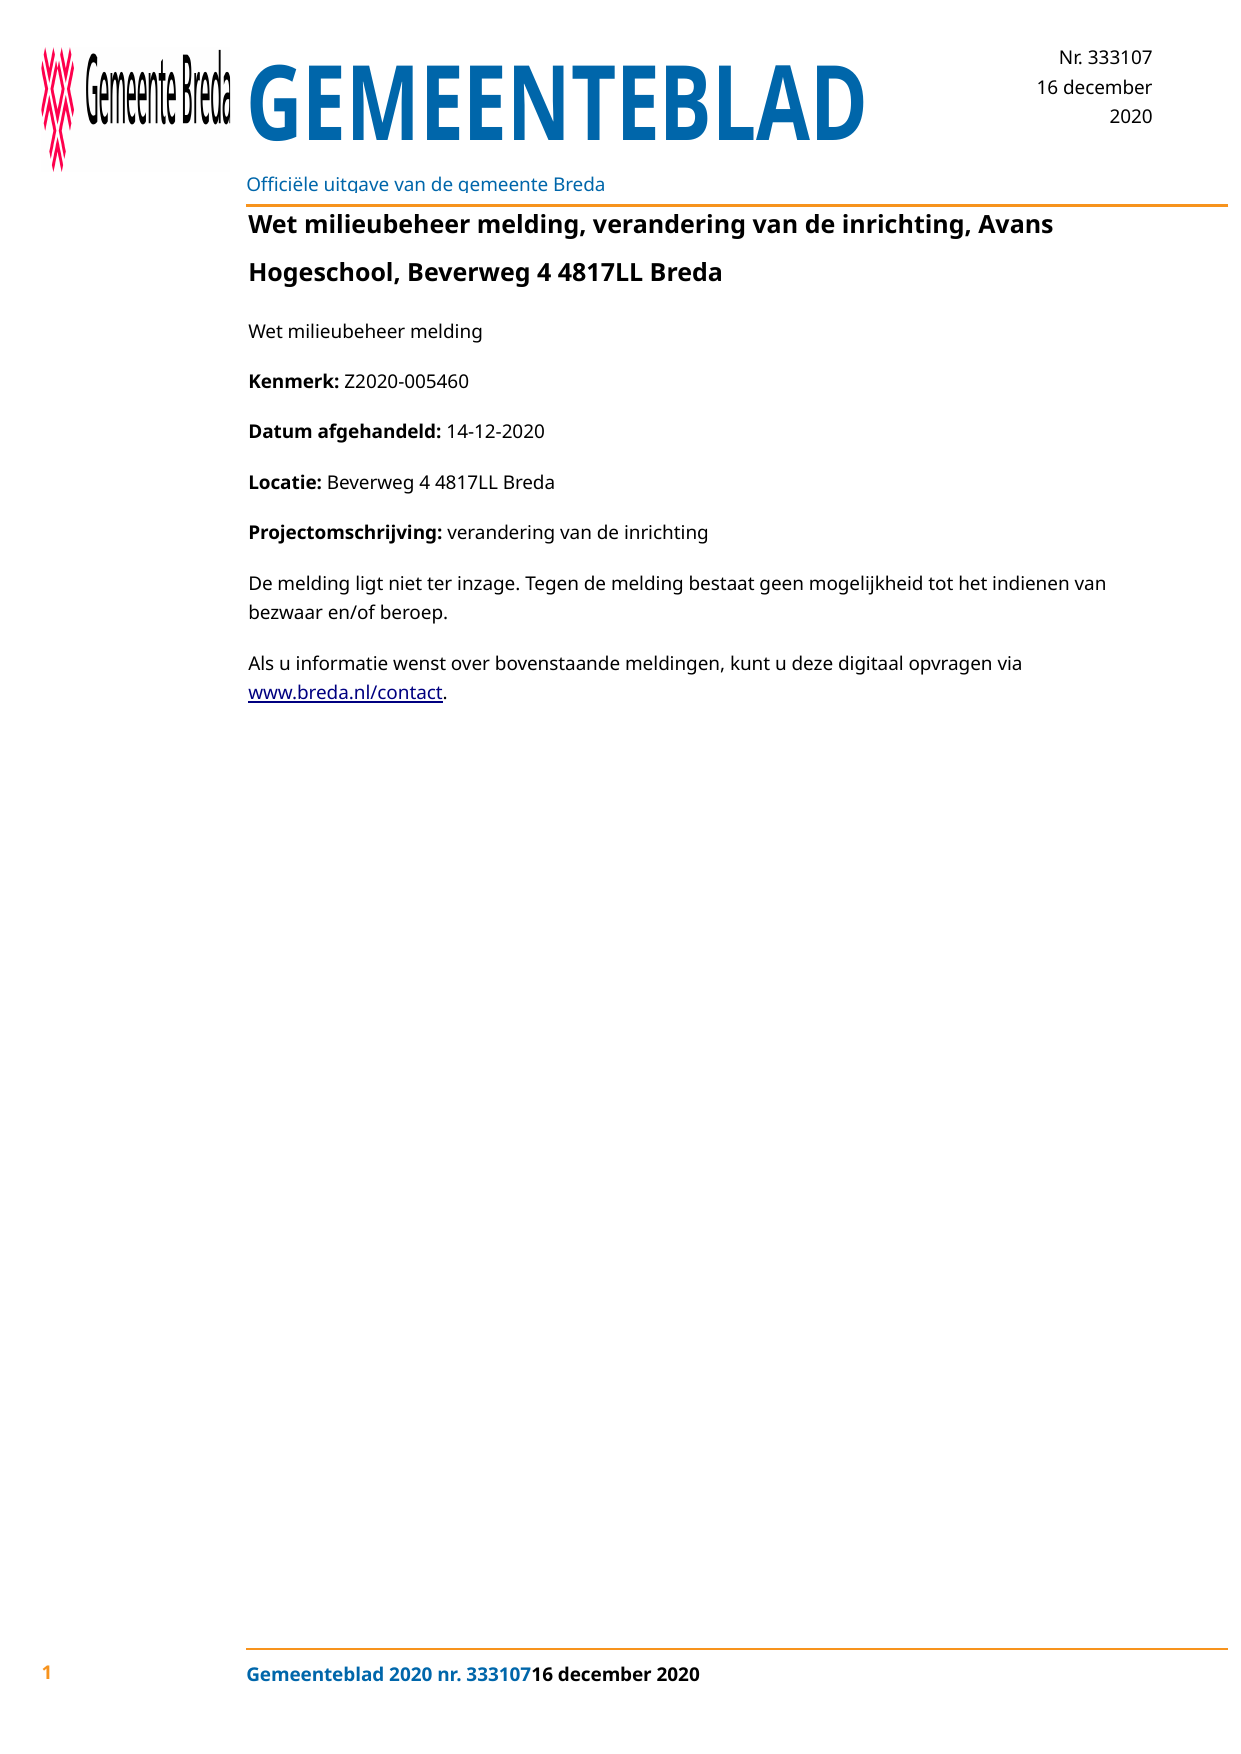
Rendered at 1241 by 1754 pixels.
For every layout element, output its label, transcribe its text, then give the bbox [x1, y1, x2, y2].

text Wet milieubeheer melding, verandering van de inrichting, Avans Hogeschool, Beverweg 4 4817LL Breda [248, 207, 1152, 288]
picture [41, 47, 231, 172]
text Datum afgehandeld: 14-12-2020 [248, 419, 1152, 444]
text Als u informatie wenst over bovenstaande meldingen, kunt u deze digitaal opvragen via www.breda.nl/contact. [248, 650, 1152, 705]
text Wet milieubeheer melding [248, 318, 1152, 344]
text Kenmerk: Z2020-005460 [248, 368, 1152, 394]
text De melding ligt niet ter inzage. Tegen de melding bestaat geen mogelijkheid tot het indienen van bezwaar en/of beroep. [248, 570, 1152, 625]
text Projectomschrijving: verandering van de inrichting [248, 519, 1152, 545]
text Locatie: Beverweg 4 4817LL Breda [248, 469, 1152, 495]
